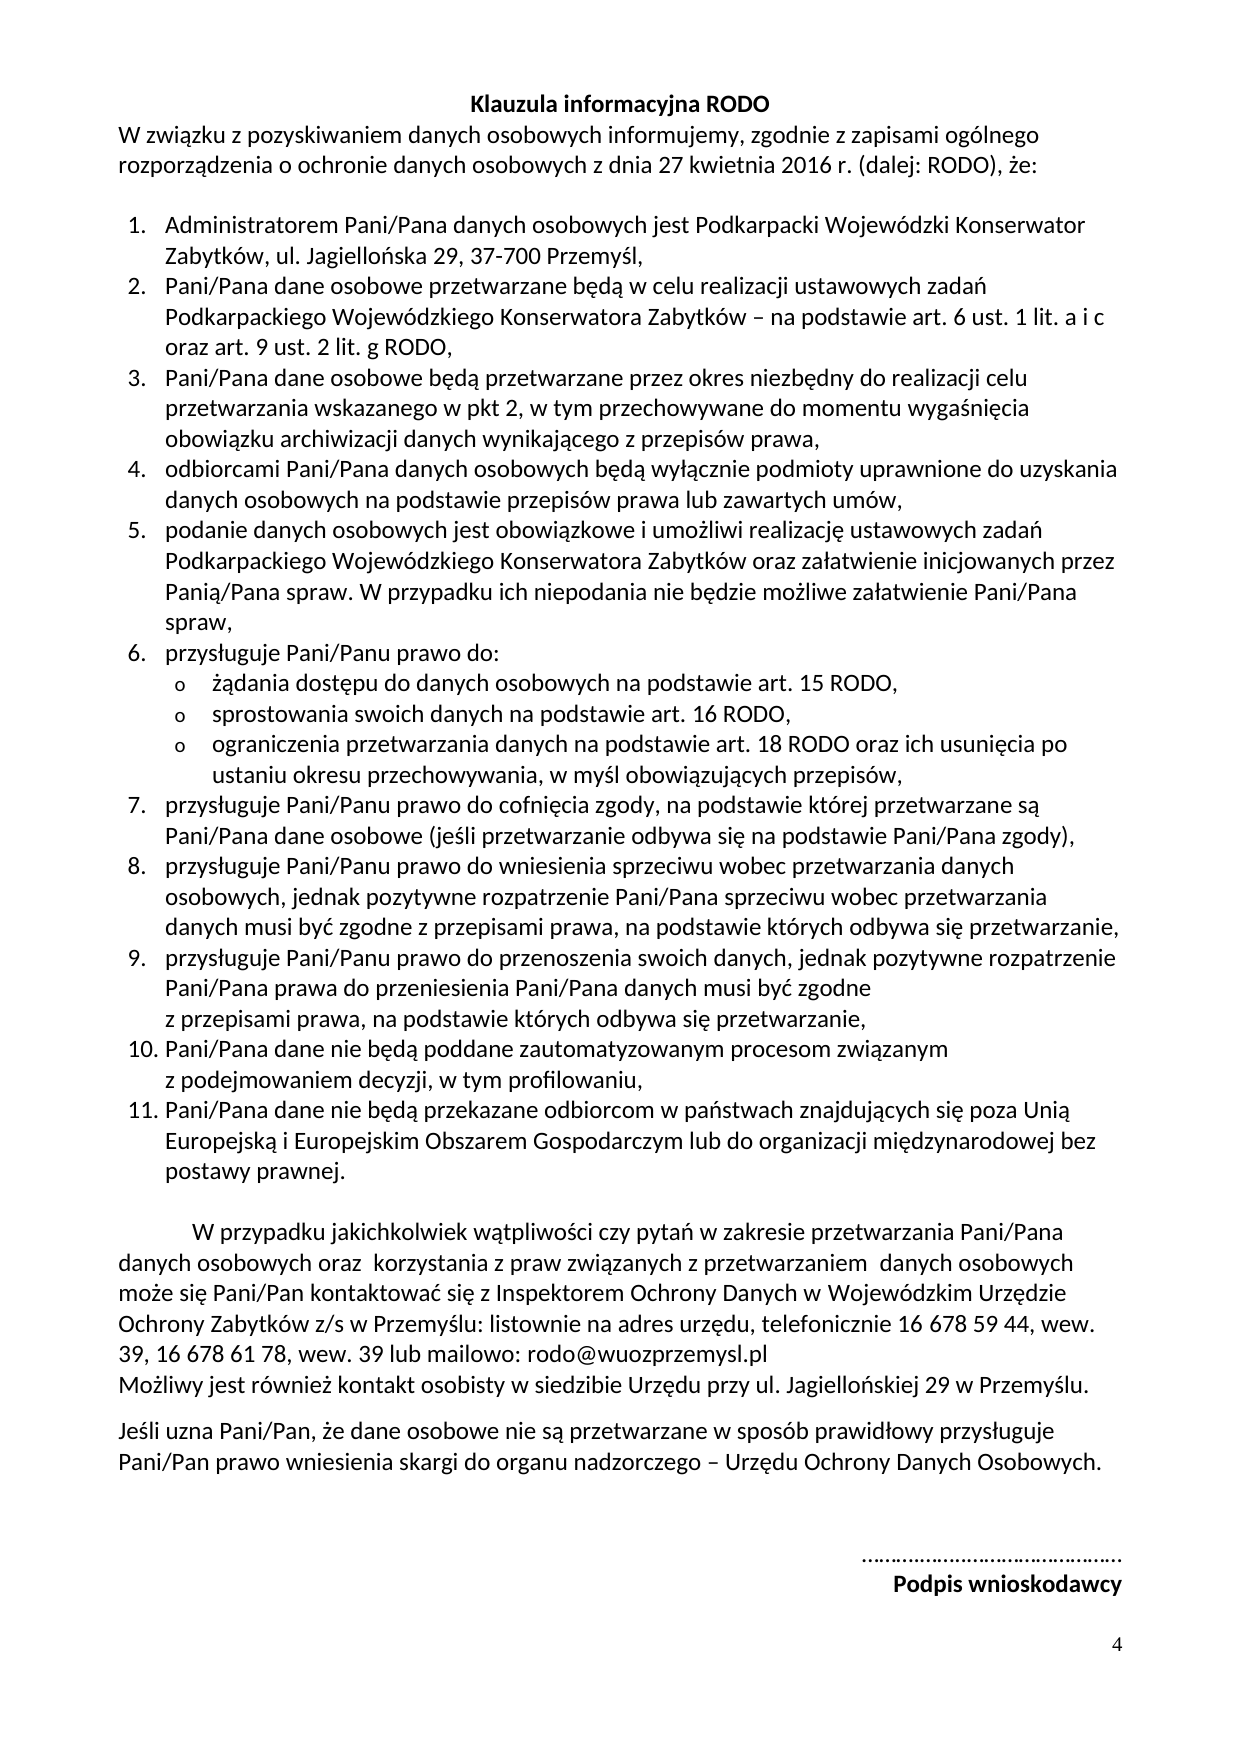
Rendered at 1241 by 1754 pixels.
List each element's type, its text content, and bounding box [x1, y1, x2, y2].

list ograniczenia przetwarzania danych na podstawie art. 18 RODO oraz ich usunięcia po ustaniu okresu przechowywania, w myśl obowiązujących przepisów, [174, 728, 1122, 789]
text W przypadku jakichkolwiek wątpliwości czy pytań w zakresie przetwarzania Pani/Pana danych osobowych oraz korzystania z praw związanych z przetwarzaniem danych osobowych może się Pani/Pan kontaktować się z Inspektorem Ochrony Danych w Wojewódzkim Urzędzie Ochrony Zabytków z/s w Przemyślu: listownie na adres urzędu, telefonicznie 16 678 59 44, wew. 39, 16 678 61 78, wew. 39 lub mailowo: rodo@wuozprzemysl.pl [118, 1217, 1122, 1369]
list przysługuje Pani/Panu prawo do: [127, 637, 1122, 667]
text ……….……..……………………… [708, 1538, 1122, 1569]
list przysługuje Pani/Panu prawo do przenoszenia swoich danych, jednak pozytywne rozpatrzenie Pani/Pana prawa do przeniesienia Pani/Pana danych musi być zgodne z przepisami prawa, na podstawie których odbywa się przetwarzanie, [127, 942, 1122, 1033]
list Pani/Pana dane nie będą przekazane odbiorcom w państwach znajdujących się poza Unią Europejską i Europejskim Obszarem Gospodarczym lub do organizacji międzynarodowej bez postawy prawnej. [127, 1094, 1122, 1186]
text Podpis wnioskodawcy [118, 1569, 1122, 1599]
text Możliwy jest również kontakt osobisty w siedzibie Urzędu przy ul. Jagiellońskiej 29 w Przemyślu. [118, 1369, 1122, 1400]
list sprostowania swoich danych na podstawie art. 16 RODO, [174, 698, 1122, 728]
list żądania dostępu do danych osobowych na podstawie art. 15 RODO, [174, 667, 1122, 698]
list Pani/Pana dane nie będą poddane zautomatyzowanym procesom związanym z podejmowaniem decyzji, w tym profilowaniu, [127, 1033, 1122, 1094]
list Pani/Pana dane osobowe przetwarzane będą w celu realizacji ustawowych zadań Podkarpackiego Wojewódzkiego Konserwatora Zabytków – na podstawie art. 6 ust. 1 lit. a i c oraz art. 9 ust. 2 lit. g RODO, [127, 270, 1122, 362]
list Administratorem Pani/Pana danych osobowych jest Podkarpacki Wojewódzki Konserwator Zabytków, ul. Jagiellońska 29, 37-700 Przemyśl, [127, 209, 1122, 270]
list odbiorcami Pani/Pana danych osobowych będą wyłącznie podmioty uprawnione do uzyskania danych osobowych na podstawie przepisów prawa lub zawartych umów, [127, 453, 1122, 514]
list podanie danych osobowych jest obowiązkowe i umożliwi realizację ustawowych zadań Podkarpackiego Wojewódzkiego Konserwatora Zabytków oraz załatwienie inicjowanych przez Panią/Pana spraw. W przypadku ich niepodania nie będzie możliwe załatwienie Pani/Pana spraw, [127, 514, 1122, 637]
text Jeśli uzna Pani/Pan, że dane osobowe nie są przetwarzane w sposób prawidłowy przysługuje Pani/Pan prawo wniesienia skargi do organu nadzorczego – Urzędu Ochrony Danych Osobowych. [118, 1415, 1122, 1476]
text Klauzula informacyjna RODO [118, 89, 1122, 119]
list Pani/Pana dane osobowe będą przetwarzane przez okres niezbędny do realizacji celu przetwarzania wskazanego w pkt 2, w tym przechowywane do momentu wygaśnięcia obowiązku archiwizacji danych wynikającego z przepisów prawa, [127, 362, 1122, 453]
list przysługuje Pani/Panu prawo do wniesienia sprzeciwu wobec przetwarzania danych osobowych, jednak pozytywne rozpatrzenie Pani/Pana sprzeciwu wobec przetwarzania danych musi być zgodne z przepisami prawa, na podstawie których odbywa się przetwarzanie, [127, 850, 1122, 942]
list przysługuje Pani/Panu prawo do cofnięcia zgody, na podstawie której przetwarzane są Pani/Pana dane osobowe (jeśli przetwarzanie odbywa się na podstawie Pani/Pana zgody), [127, 789, 1122, 850]
text W związku z pozyskiwaniem danych osobowych informujemy, zgodnie z zapisami ogólnego rozporządzenia o ochronie danych osobowych z dnia 27 kwietnia 2016 r. (dalej: RODO), że: [118, 119, 1122, 180]
